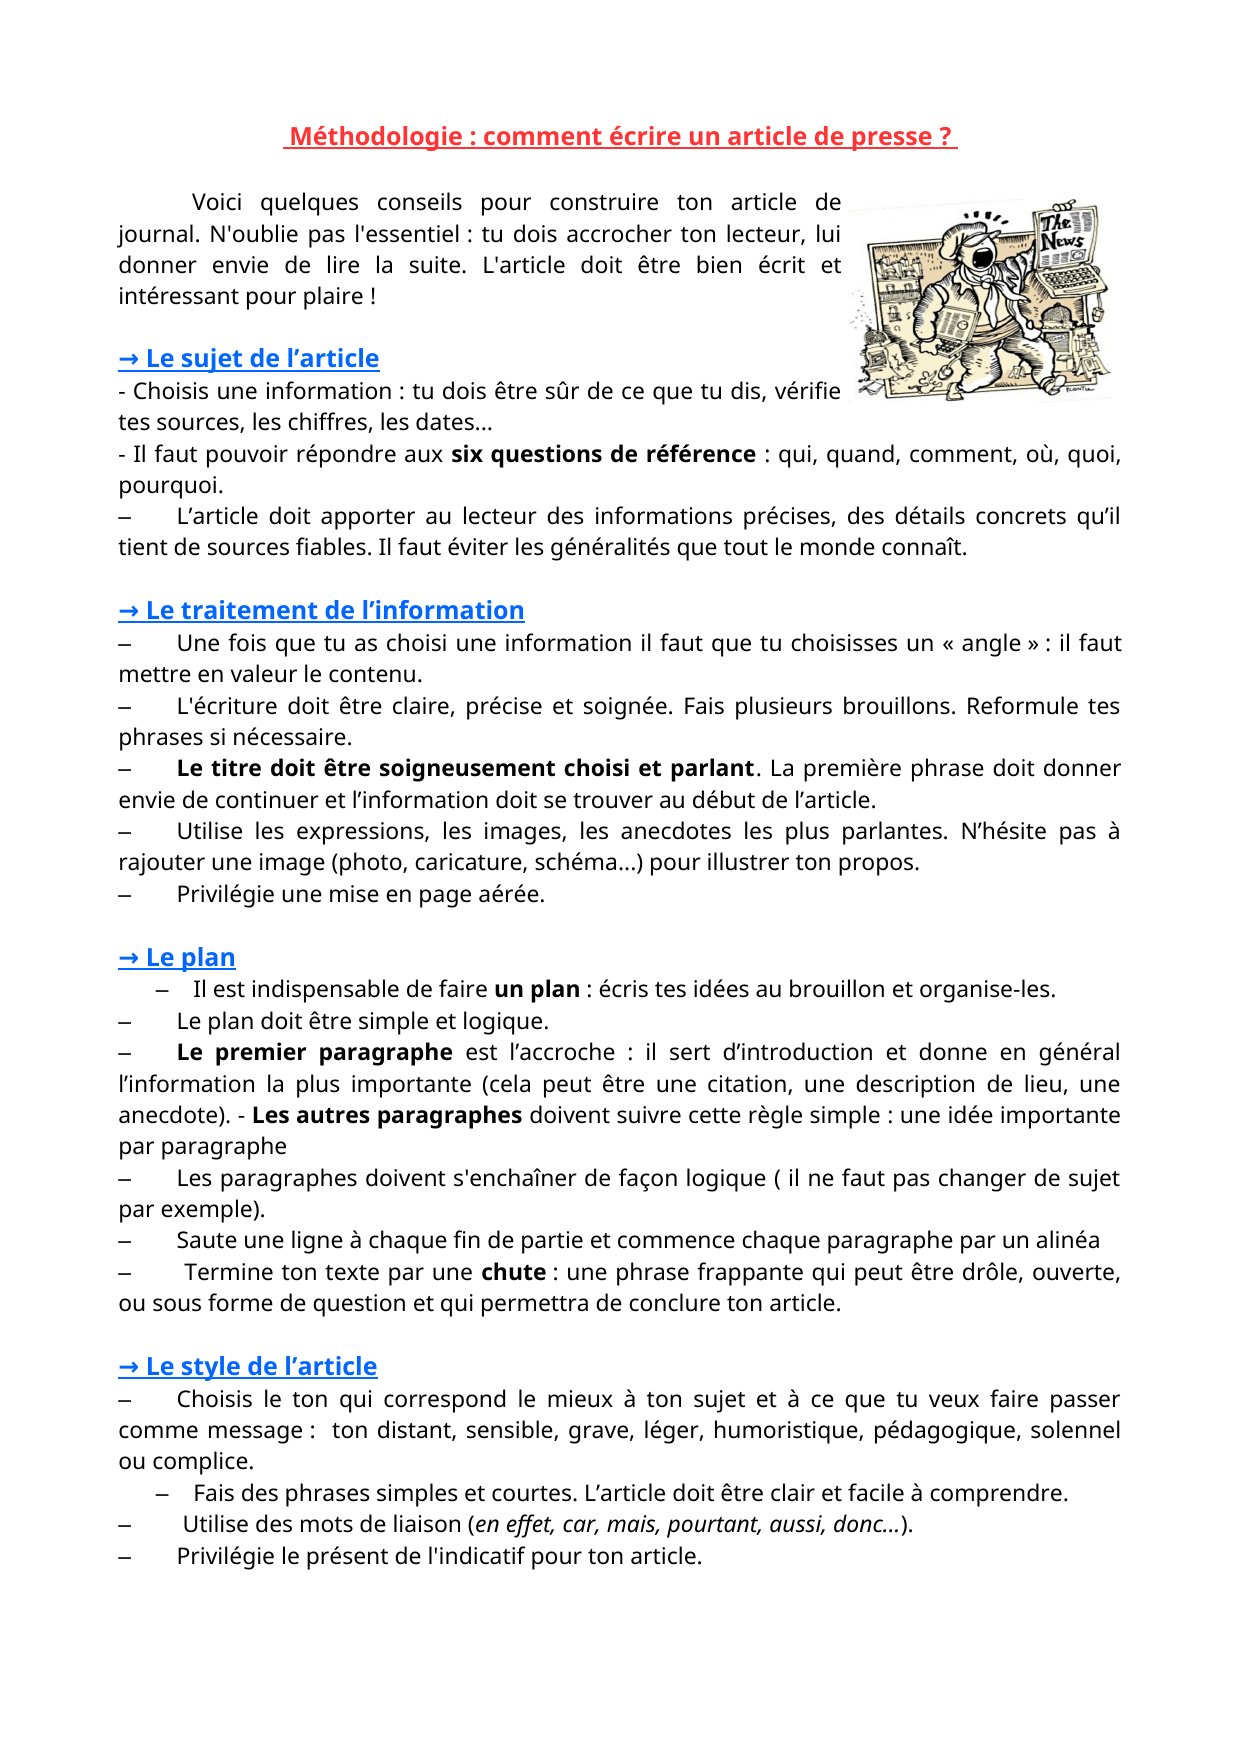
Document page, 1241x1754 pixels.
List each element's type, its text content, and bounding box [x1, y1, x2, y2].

list Choisis le ton qui correspond le mieux à ton sujet et à ce que tu veux faire passer comme message : ton distant, sensible, grave, léger, humoristique, pédagogique, solennel ou complice. [118, 1383, 1122, 1476]
list Il est indispensable de faire un plan : écris tes idées au brouillon et organise-les. [156, 973, 1122, 1005]
picture [842, 195, 1113, 403]
text → Le style de l’article [118, 1348, 1122, 1382]
text → Le plan [118, 939, 1122, 973]
list L'écriture doit être claire, précise et soignée. Fais plusieurs brouillons. Reformule tes phrases si nécessaire. [118, 689, 1122, 752]
list Privilégie une mise en page aérée. [118, 878, 1122, 909]
list Le plan doit être simple et logique. [118, 1005, 1122, 1036]
list Fais des phrases simples et courtes. L’article doit être clair et facile à comprendre. [156, 1477, 1122, 1508]
list Saute une ligne à chaque fin de partie et commence chaque paragraphe par un alinéa [118, 1224, 1122, 1256]
list Les paragraphes doivent s'enchaîner de façon logique ( il ne faut pas changer de sujet par exemple). [118, 1162, 1122, 1224]
list Le titre doit être soigneusement choisi et parlant. La première phrase doit donner envie de continuer et l’information doit se trouver au début de l’article. [118, 752, 1122, 815]
text → Le traitement de l’information [118, 593, 1122, 627]
text Méthodologie : comment écrire un article de presse ? [118, 118, 1122, 152]
text - Choisis une information : tu dois être sûr de ce que tu dis, vérifie tes sources, les chiffres, les dates... [118, 375, 1122, 438]
list L’article doit apporter au lecteur des informations précises, des détails concrets qu’il tient de sources fiables. Il faut éviter les généralités que tout le monde connaît. [118, 500, 1122, 563]
text - Il faut pouvoir répondre aux six questions de référence : qui, quand, comment, où, quoi, pourquoi. [118, 438, 1122, 500]
list Le premier paragraphe est l’accroche : il sert d’introduction et donne en général l’information la plus importante (cela peut être une citation, une description de lieu, une anecdote). - Les autres paragraphes doivent suivre cette règle simple : une idée importante par paragraphe [118, 1036, 1122, 1161]
list Une fois que tu as choisi une information il faut que tu choisisses un « angle » : il faut mettre en valeur le contenu. [118, 627, 1122, 689]
list Privilégie le présent de l'indicatif pour ton article. [118, 1539, 1122, 1571]
list Termine ton texte par une chute : une phrase frappante qui peut être drôle, ouverte, ou sous forme de question et qui permettra de conclure ton article. [118, 1256, 1122, 1318]
text → Le sujet de l’article [118, 341, 842, 375]
list Utilise des mots de liaison (en effet, car, mais, pourtant, aussi, donc...). [118, 1508, 1122, 1539]
list Utilise les expressions, les images, les anecdotes les plus parlantes. N’hésite pas à rajouter une image (photo, caricature, schéma...) pour illustrer ton propos. [118, 815, 1122, 877]
text Voici quelques conseils pour construire ton article de journal. N'oublie pas l'essentiel : tu dois accrocher ton lecteur, lui donner envie de lire la suite. L'article doit être bien écrit et intéressant pour plaire ! [118, 186, 1122, 311]
